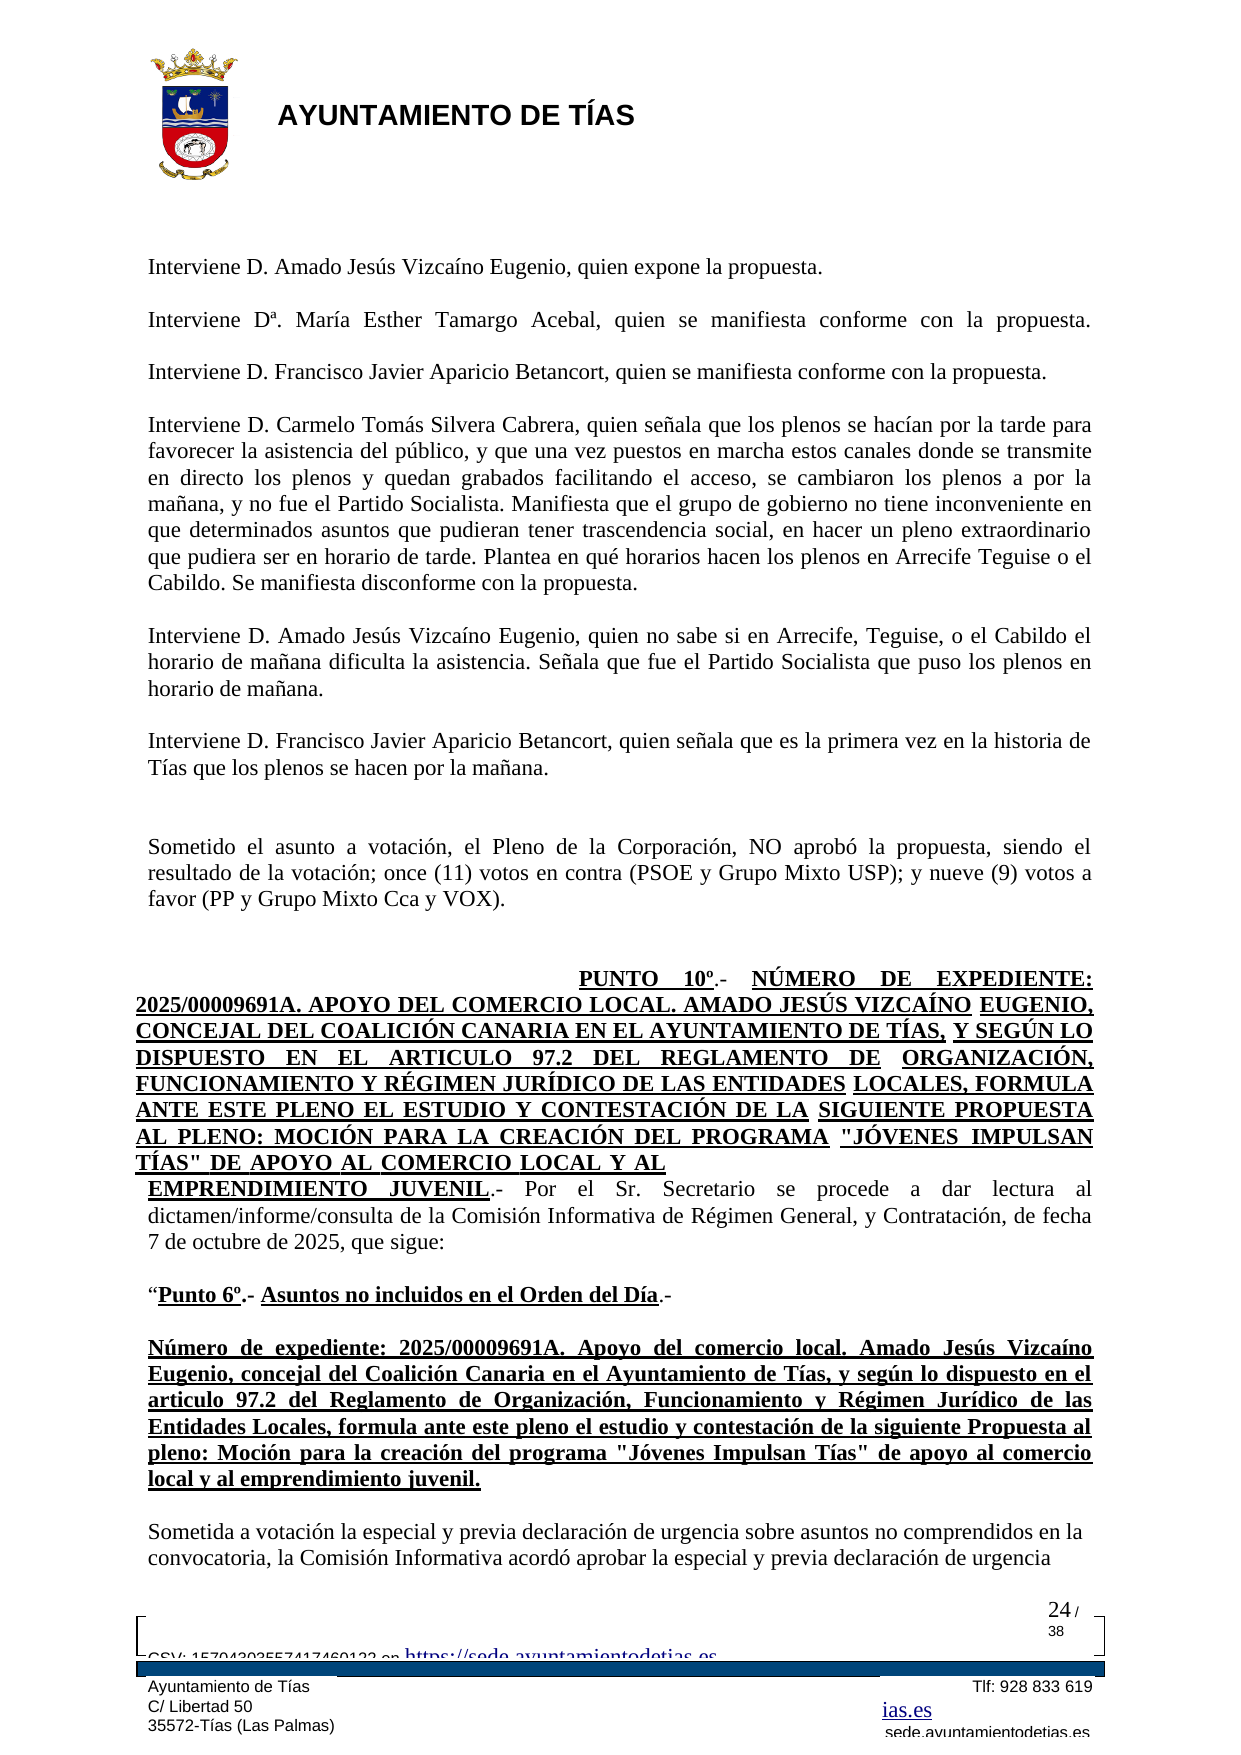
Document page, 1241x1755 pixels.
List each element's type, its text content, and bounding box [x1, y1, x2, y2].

subtitle PUNTO 10º.- NÚMERO DE EXPEDIENTE: 2025/00009691A. APOYO DEL COMERCIO LOCAL. AMADO JESÚS VIZCAÍNO EUGENIO, CONCEJAL DEL COALICIÓN CANARIA EN EL AYUNTAMIENTO DE TÍAS, Y SEGÚN LO DISPUESTO EN EL ARTICULO 97.2 DEL REGLAMENTO DE ORGANIZACIÓN, FUNCIONAMIENTO Y RÉGIMEN JURÍDICO DE LAS ENTIDADES LOCALES, FORMULA ANTE ESTE PLENO EL ESTUDIO Y CONTESTACIÓN DE LA SIGUIENTE PROPUESTA AL PLENO: MOCIÓN PARA LA CREACIÓN DEL PROGRAMA "JÓVENES IMPULSAN TÍAS" DE APOYO AL COMERCIO LOCAL Y AL [135, 965, 1093, 1176]
text Interviene Dª. María Esther Tamargo Acebal, quien se manifiesta conforme con la propuesta. Interviene D. Francisco Javier Aparicio Betancort, quien se manifiesta conforme con la propuesta. [148, 306, 1093, 385]
text Sometido el asunto a votación, el Pleno de la Corporación, NO aprobó la propuesta, siendo el resultado de la votación; once (11) votos en contra (PSOE y Grupo Mixto USP); y nueve (9) votos a favor (PP y Grupo Mixto Cca y VOX). [148, 833, 1093, 912]
text Sometida a votación la especial y previa declaración de urgencia sobre asuntos no comprendidos en la convocatoria, la Comisión Informativa acordó aprobar la especial y previa declaración de urgencia [148, 1518, 1091, 1571]
text Interviene D. Amado Jesús Vizcaíno Eugenio, quien no sabe si en Arrecife, Teguise, o el Cabildo el horario de mañana dificulta la asistencia. Señala que fue el Partido Socialista que puso los plenos en horario de mañana. [148, 622, 1093, 701]
text Interviene D. Amado Jesús Vizcaíno Eugenio, quien expone la propuesta. [148, 253, 1113, 279]
text EMPRENDIMIENTO JUVENIL.- Por el Sr. Secretario se procede a dar lectura al dictamen/informe/consulta de la Comisión Informativa de Régimen General, y Contratación, de fecha 7 de octubre de 2025, que sigue: [148, 1176, 1093, 1254]
text Interviene D. Carmelo Tomás Silvera Cabrera, quien señala que los plenos se hacían por la tarde para favorecer la asistencia del público, y que una vez puestos en marcha estos canales donde se transmite en directo los plenos y quedan grabados facilitando el acceso, se cambiaron los plenos a por la mañana, y no fue el Partido Socialista. Manifiesta que el grupo de gobierno no tiene inconveniente en que determinados asuntos que pudieran tener trascendencia social, en hacer un pleno extraordinario que pudiera ser en horario de tarde. Plantea en qué horarios hacen los plenos en Arrecife Teguise o el Cabildo. Se manifiesta disconforme con la propuesta. [148, 411, 1093, 596]
text local y al emprendimiento juvenil. [148, 1464, 1093, 1492]
text Interviene D. Francisco Javier Aparicio Betancort, quien señala que es la primera vez en la historia de Tías que los plenos se hacen por la mañana. [148, 727, 1093, 780]
text Entidades Locales, formula ante este pleno el estudio y contestación de la siguiente Propuesta al pleno: Moción para la creación del programa "Jóvenes Impulsan Tías" de apoyo al comercio [148, 1412, 1093, 1462]
text Número de expediente: 2025/00009691A. Apoyo del comercio local. Amado Jesús Vizcaíno [148, 1334, 1093, 1356]
text Eugenio, concejal del Coalición Canaria en el Ayuntamiento de Tías, y según lo dispuesto en el [148, 1359, 1093, 1383]
text articulo 97.2 del Reglamento de Organización, Funcionamiento y Régimen Jurídico de las [148, 1385, 1093, 1409]
subtitle “Punto 6º.- Asuntos no incluidos en el Orden del Día.- [148, 1281, 1113, 1307]
